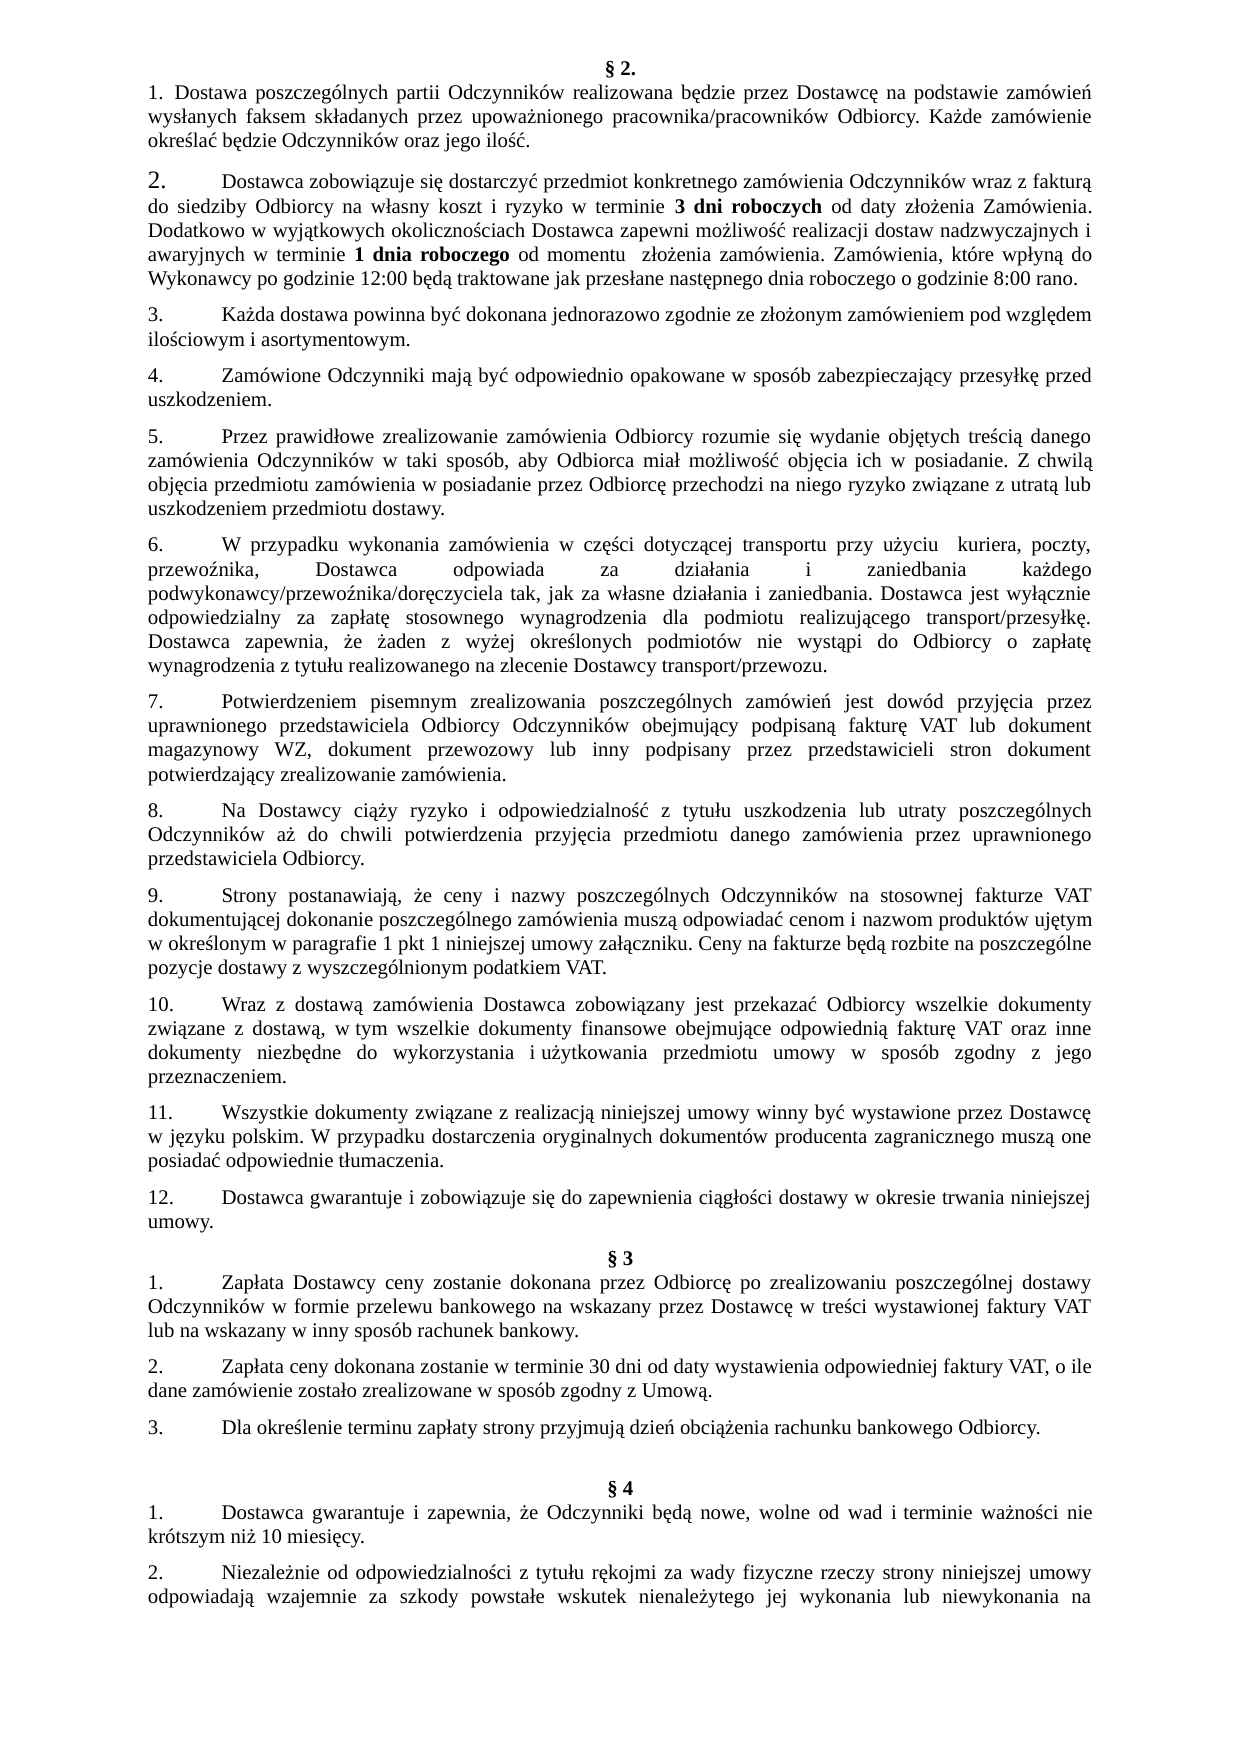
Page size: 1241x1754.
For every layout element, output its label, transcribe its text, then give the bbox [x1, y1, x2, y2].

text § 2. [148, 56, 1092, 80]
list Potwierdzeniem pisemnym zrealizowania poszczególnych zamówień jest dowód przyjęcia przez uprawnionego przedstawiciela Odbiorcy Odczynników obejmujący podpisaną fakturę VAT lub dokument magazynowy WZ, dokument przewozowy lub inny podpisany przez przedstawicieli stron dokument potwierdzający zrealizowanie zamówienia. [148, 689, 1092, 786]
list Dostawca gwarantuje i zobowiązuje się do zapewnienia ciągłości dostawy w okresie trwania niniejszej umowy. [148, 1185, 1092, 1233]
list Zamówione Odczynniki mają być odpowiednio opakowane w sposób zabezpieczający przesyłkę przed uszkodzeniem. [148, 363, 1092, 411]
list Dla określenie terminu zapłaty strony przyjmują dzień obciążenia rachunku bankowego Odbiorcy. [148, 1415, 1092, 1439]
list Wraz z dostawą zamówienia Dostawca zobowiązany jest przekazać Odbiorcy wszelkie dokumenty związane z dostawą, w tym wszelkie dokumenty finansowe obejmujące odpowiednią fakturę VAT oraz inne dokumenty niezbędne do wykorzystania i użytkowania przedmiotu umowy w sposób zgodny z jego przeznaczeniem. [148, 991, 1092, 1088]
list Na Dostawcy ciąży ryzyko i odpowiedzialność z tytułu uszkodzenia lub utraty poszczególnych Odczynników aż do chwili potwierdzenia przyjęcia przedmiotu danego zamówienia przez uprawnionego przedstawiciela Odbiorcy. [148, 798, 1092, 870]
list Niezależnie od odpowiedzialności z tytułu rękojmi za wady fizyczne rzeczy strony niniejszej umowy odpowiadają wzajemnie za szkody powstałe wskutek nienależytego jej wykonania lub niewykonania na [148, 1560, 1092, 1608]
list Dostawa poszczególnych partii Odczynników realizowana będzie przez Dostawcę na podstawie zamówień wysłanych faksem składanych przez upoważnionego pracownika/pracowników Odbiorcy. Każde zamówienie określać będzie Odczynników oraz jego ilość. [148, 80, 1092, 152]
list W przypadku wykonania zamówienia w części dotyczącej transportu przy użyciu kuriera, poczty, przewoźnika, Dostawca odpowiada za działania i zaniedbania każdego podwykonawcy/przewoźnika/doręczyciela tak, jak za własne działania i zaniedbania. Dostawca jest wyłącznie odpowiedzialny za zapłatę stosownego wynagrodzenia dla podmiotu realizującego transport/przesyłkę. Dostawca zapewnia, że żaden z wyżej określonych podmiotów nie wystąpi do Odbiorcy o zapłatę wynagrodzenia z tytułu realizowanego na zlecenie Dostawcy transport/przewozu. [148, 532, 1092, 677]
list Przez prawidłowe zrealizowanie zamówienia Odbiorcy rozumie się wydanie objętych treścią danego zamówienia Odczynników w taki sposób, aby Odbiorca miał możliwość objęcia ich w posiadanie. Z chwilą objęcia przedmiotu zamówienia w posiadanie przez Odbiorcę przechodzi na niego ryzyko związane z utratą lub uszkodzeniem przedmiotu dostawy. [148, 424, 1092, 520]
list Dostawca zobowiązuje się dostarczyć przedmiot konkretnego zamówienia Odczynników wraz z fakturą do siedziby Odbiorcy na własny koszt i ryzyko w terminie 3 dni roboczych od daty złożenia Zamówienia. Dodatkowo w wyjątkowych okolicznościach Dostawca zapewni możliwość realizacji dostaw nadzwyczajnych i awaryjnych w terminie 1 dnia roboczego od momentu złożenia zamówienia. Zamówienia, które wpłyną do Wykonawcy po godzinie 12:00 będą traktowane jak przesłane następnego dnia roboczego o godzinie 8:00 rano. [148, 165, 1092, 290]
list Wszystkie dokumenty związane z realizacją niniejszej umowy winny być wystawione przez Dostawcę w języku polskim. W przypadku dostarczenia oryginalnych dokumentów producenta zagranicznego muszą one posiadać odpowiednie tłumaczenia. [148, 1100, 1092, 1172]
list Każda dostawa powinna być dokonana jednorazowo zgodnie ze złożonym zamówieniem pod względem ilościowym i asortymentowym. [148, 302, 1092, 351]
list Strony postanawiają, że ceny i nazwy poszczególnych Odczynników na stosownej fakturze VAT dokumentującej dokonanie poszczególnego zamówienia muszą odpowiadać cenom i nazwom produktów ujętym w określonym w paragrafie 1 pkt 1 niniejszej umowy załączniku. Ceny na fakturze będą rozbite na poszczególne pozycje dostawy z wyszczególnionym podatkiem VAT. [148, 883, 1092, 979]
text § 3 [148, 1246, 1092, 1269]
list Zapłata ceny dokonana zostanie w terminie 30 dni od daty wystawienia odpowiedniej faktury VAT, o ile dane zamówienie zostało zrealizowane w sposób zgodny z Umową. [148, 1354, 1092, 1402]
text § 4 [148, 1476, 1092, 1499]
list Dostawca gwarantuje i zapewnia, że Odczynniki będą nowe, wolne od wad i terminie ważności nie krótszym niż 10 miesięcy. [148, 1499, 1092, 1548]
list Zapłata Dostawcy ceny zostanie dokonana przez Odbiorcę po zrealizowaniu poszczególnej dostawy Odczynników w formie przelewu bankowego na wskazany przez Dostawcę w treści wystawionej faktury VAT lub na wskazany w inny sposób rachunek bankowy. [148, 1269, 1092, 1342]
